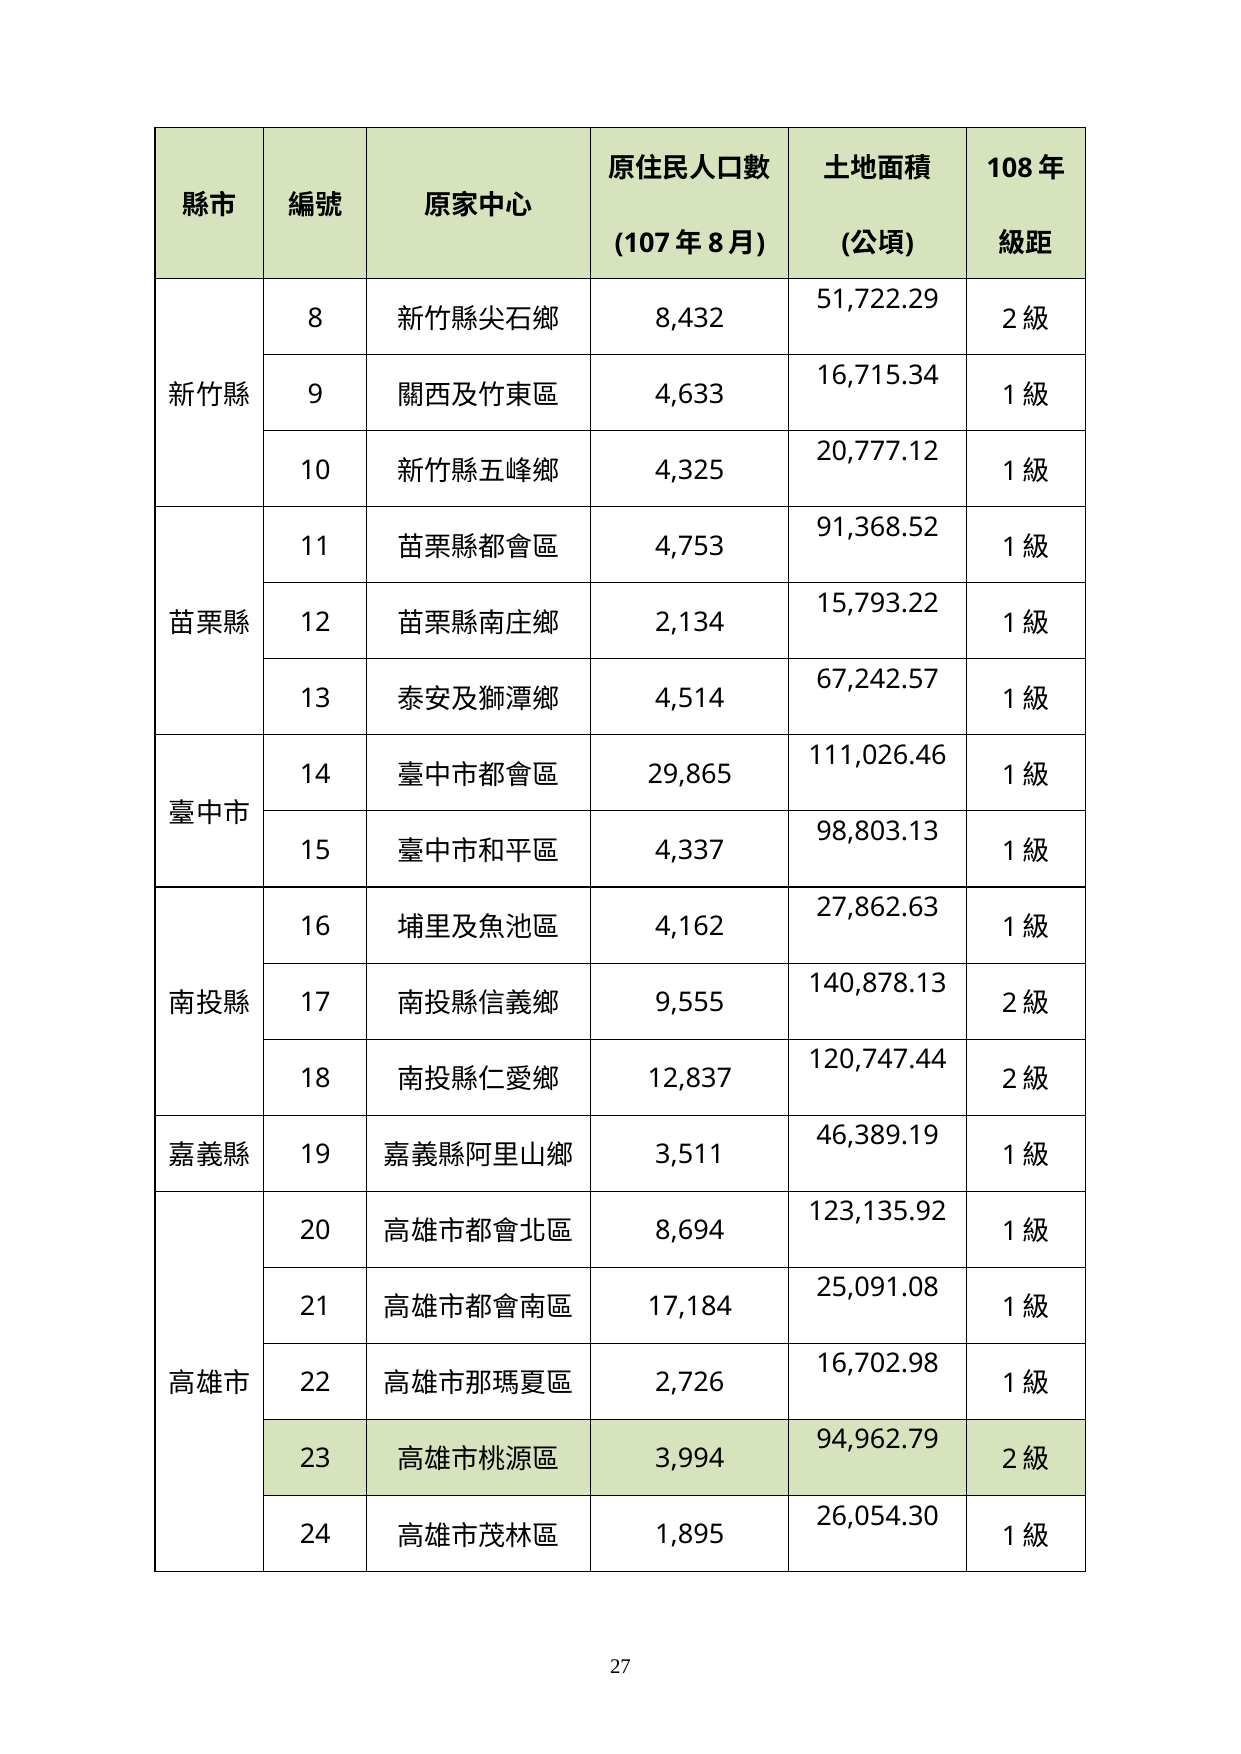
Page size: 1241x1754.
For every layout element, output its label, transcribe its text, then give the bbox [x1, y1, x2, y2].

table_cell 98,803.13 [789, 811, 966, 886]
table_cell 高雄市桃源區 [367, 1420, 590, 1495]
table_cell 23 [264, 1420, 366, 1495]
table_cell 埔里及魚池區 [367, 888, 590, 962]
table_cell 111,026.46 [789, 735, 966, 810]
table_cell 關西及竹東區 [367, 355, 590, 430]
table_cell 22 [264, 1344, 366, 1419]
table_cell 1級 [967, 811, 1085, 886]
table_cell 9,555 [591, 964, 788, 1038]
table_cell 3,994 [591, 1420, 788, 1495]
table_cell 1級 [967, 888, 1085, 962]
table_cell 泰安及獅潭鄉 [367, 659, 590, 734]
table_cell 2,726 [591, 1344, 788, 1419]
table_cell 11 [264, 507, 366, 582]
table_cell 4,162 [591, 888, 788, 962]
table_cell 20,777.12 [789, 431, 966, 506]
table_cell 苗栗縣南庄鄉 [367, 583, 590, 658]
table_cell 臺中市都會區 [367, 735, 590, 810]
table_cell 新竹縣尖石鄉 [367, 279, 590, 354]
table_cell 10 [264, 431, 366, 506]
table_cell 8,432 [591, 279, 788, 354]
table_cell 25,091.08 [789, 1268, 966, 1343]
table_cell 29,865 [591, 735, 788, 810]
table_cell 12 [264, 583, 366, 658]
table_cell 2級 [967, 1040, 1085, 1114]
table_cell 140,878.13 [789, 964, 966, 1038]
table_cell 苗栗縣 [156, 507, 263, 734]
table_cell 嘉義縣 [156, 1116, 263, 1191]
table_cell 2,134 [591, 583, 788, 658]
table_cell 4,325 [591, 431, 788, 506]
table_cell 12,837 [591, 1040, 788, 1114]
table_cell 2級 [967, 1420, 1085, 1495]
table_cell 高雄市茂林區 [367, 1496, 590, 1571]
table_cell 16 [264, 888, 366, 962]
table_cell 16,715.34 [789, 355, 966, 430]
table_cell 1級 [967, 1268, 1085, 1343]
table_cell 新竹縣五峰鄉 [367, 431, 590, 506]
table_cell 2級 [967, 279, 1085, 354]
table_cell 嘉義縣阿里山鄉 [367, 1116, 590, 1191]
table_cell 19 [264, 1116, 366, 1191]
table_cell 苗栗縣都會區 [367, 507, 590, 582]
table_cell 新竹縣 [156, 279, 263, 506]
table_header 原住民人口數 (107年8月) [591, 128, 788, 278]
table_cell 臺中市 [156, 735, 263, 886]
table_cell 南投縣 [156, 888, 263, 1114]
table_header 縣市 [156, 128, 263, 278]
table_cell 13 [264, 659, 366, 734]
table_cell 94,962.79 [789, 1420, 966, 1495]
table_cell 高雄市那瑪夏區 [367, 1344, 590, 1419]
table_cell 14 [264, 735, 366, 810]
table_cell 1級 [967, 583, 1085, 658]
table_cell 4,514 [591, 659, 788, 734]
table_cell 67,242.57 [789, 659, 966, 734]
table_cell 27,862.63 [789, 888, 966, 962]
table_cell 3,511 [591, 1116, 788, 1191]
table_cell 24 [264, 1496, 366, 1571]
table_cell 120,747.44 [789, 1040, 966, 1114]
table_cell 2級 [967, 964, 1085, 1038]
table_cell 高雄市 [156, 1192, 263, 1571]
table_cell 南投縣信義鄉 [367, 964, 590, 1038]
table_cell 21 [264, 1268, 366, 1343]
table_cell 高雄市都會北區 [367, 1192, 590, 1267]
table_cell 1級 [967, 355, 1085, 430]
table_header 原家中心 [367, 128, 590, 278]
table_cell 1級 [967, 1192, 1085, 1267]
table_cell 18 [264, 1040, 366, 1114]
table_cell 1級 [967, 1344, 1085, 1419]
table_cell 17 [264, 964, 366, 1038]
table_cell 8,694 [591, 1192, 788, 1267]
table_cell 91,368.52 [789, 507, 966, 582]
table_cell 123,135.92 [789, 1192, 966, 1267]
table_cell 1級 [967, 659, 1085, 734]
table_cell 15,793.22 [789, 583, 966, 658]
table_cell 1級 [967, 507, 1085, 582]
table_cell 51,722.29 [789, 279, 966, 354]
table_cell 26,054.30 [789, 1496, 966, 1571]
table_cell 9 [264, 355, 366, 430]
table_cell 46,389.19 [789, 1116, 966, 1191]
table_cell 4,753 [591, 507, 788, 582]
table_header 土地面積 (公頃) [789, 128, 966, 278]
table_header 108年 級距 [967, 128, 1085, 278]
table_cell 1級 [967, 735, 1085, 810]
table_cell 1級 [967, 431, 1085, 506]
table_cell 1級 [967, 1496, 1085, 1571]
table_cell 高雄市都會南區 [367, 1268, 590, 1343]
table_cell 1,895 [591, 1496, 788, 1571]
table_cell 8 [264, 279, 366, 354]
table_cell 4,337 [591, 811, 788, 886]
table_cell 17,184 [591, 1268, 788, 1343]
table_cell 20 [264, 1192, 366, 1267]
table_cell 南投縣仁愛鄉 [367, 1040, 590, 1114]
table_cell 臺中市和平區 [367, 811, 590, 886]
table_cell 1級 [967, 1116, 1085, 1191]
table_cell 15 [264, 811, 366, 886]
table_cell 4,633 [591, 355, 788, 430]
table_header 編號 [264, 128, 366, 278]
table_cell 16,702.98 [789, 1344, 966, 1419]
